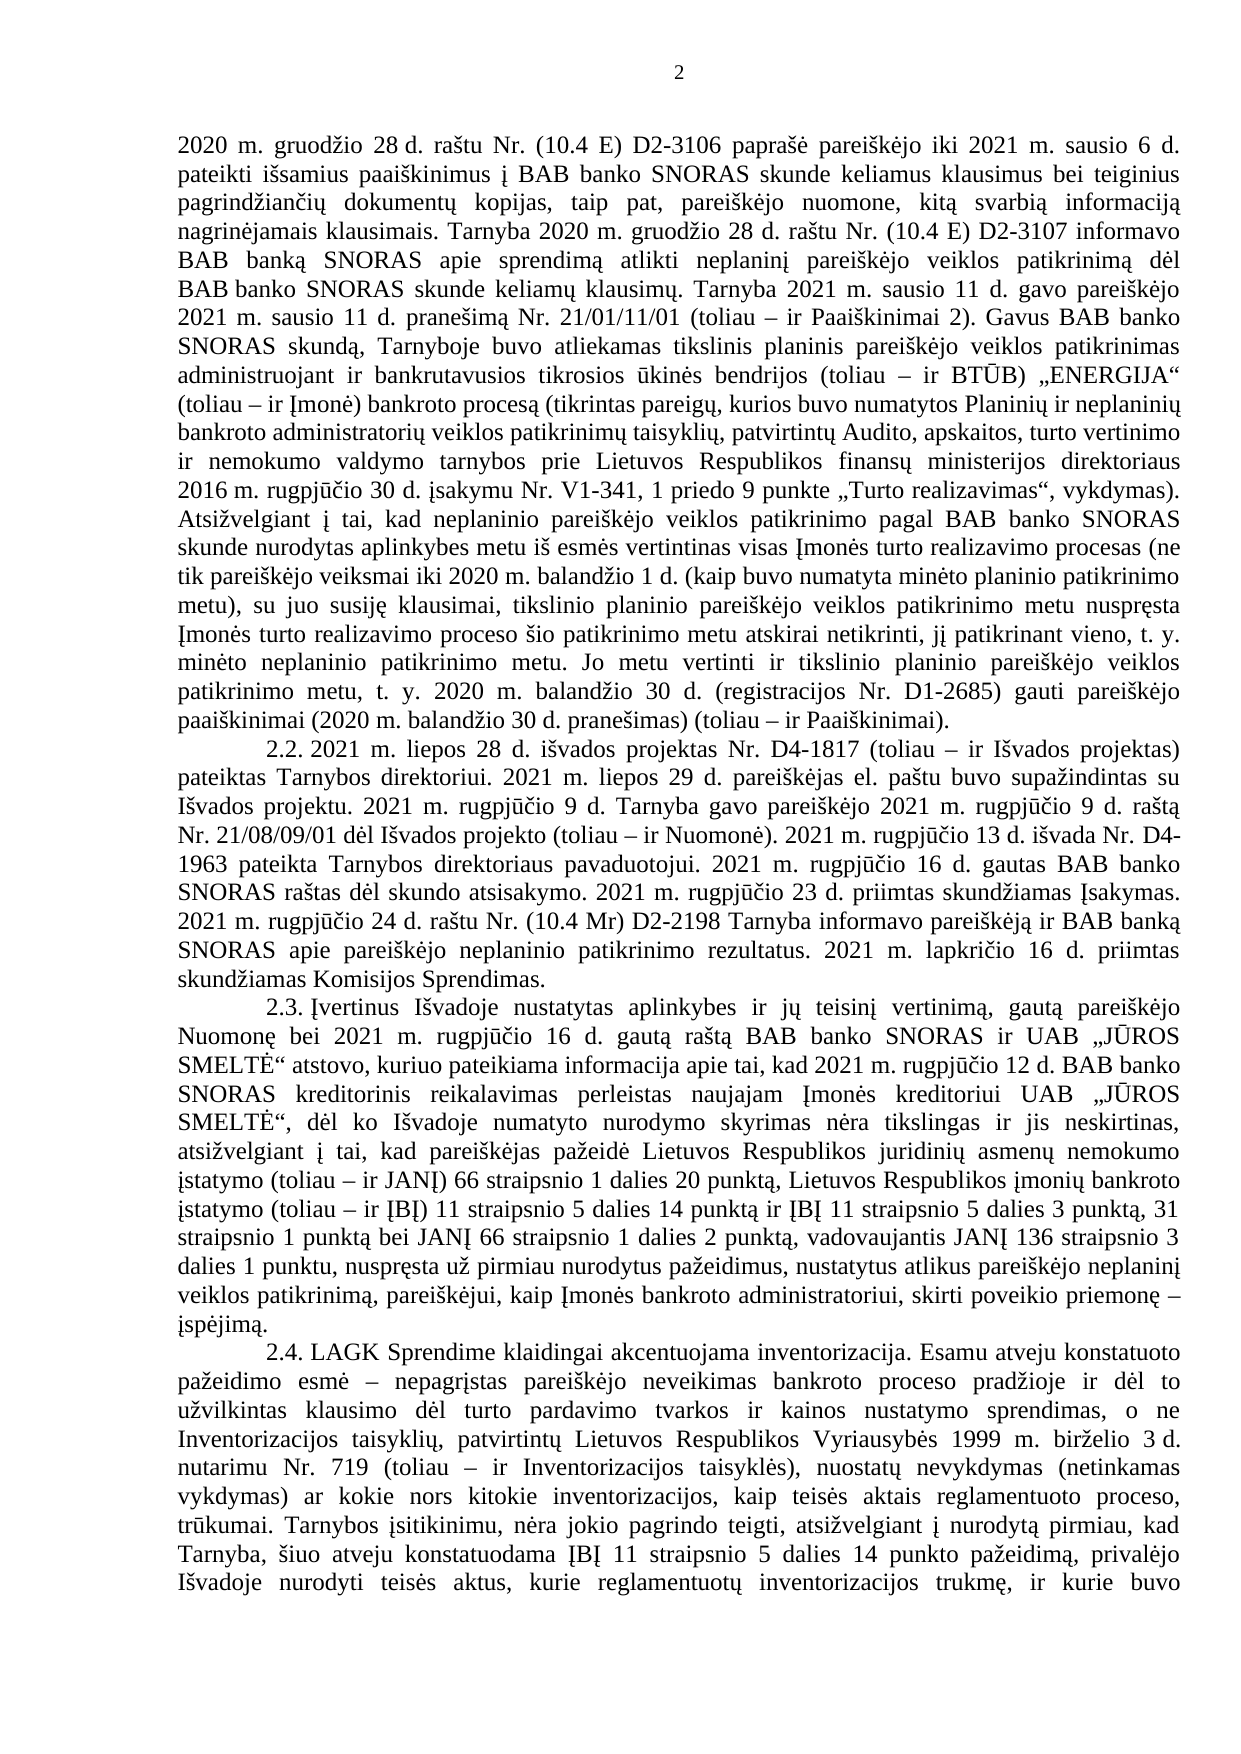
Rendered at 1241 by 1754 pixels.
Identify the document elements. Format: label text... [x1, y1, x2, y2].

text 2.3. Įvertinus Išvadoje nustatytas aplinkybes ir jų teisinį vertinimą, gautą pareiškėjo Nuomonę bei 2021 m. rugpjūčio 16 d. gautą raštą BAB banko SNORAS ir UAB „JŪROS SMELTĖ“ atstovo, kuriuo pateikiama informacija apie tai, kad 2021 m. rugpjūčio 12 d. BAB banko SNORAS kreditorinis reikalavimas perleistas naujajam Įmonės kreditoriui UAB „JŪROS SMELTĖ“, dėl ko Išvadoje numatyto nurodymo skyrimas nėra tikslingas ir jis neskirtinas, atsižvelgiant į tai, kad pareiškėjas pažeidė Lietuvos Respublikos juridinių asmenų nemokumo įstatymo (toliau – ir JANĮ) 66 straipsnio 1 dalies 20 punktą, Lietuvos Respublikos įmonių bankroto įstatymo (toliau – ir ĮBĮ) 11 straipsnio 5 dalies 14 punktą ir ĮBĮ 11 straipsnio 5 dalies 3 punktą, 31 straipsnio 1 punktą bei JANĮ 66 straipsnio 1 dalies 2 punktą, vadovaujantis JANĮ 136 straipsnio 3 dalies 1 punktu, nuspręsta už pirmiau nurodytus pažeidimus, nustatytus atlikus pareiškėjo neplaninį veiklos patikrinimą, pareiškėjui, kaip Įmonės bankroto administratoriui, skirti poveikio priemonę – įspėjimą. [177, 992, 1181, 1337]
text 2.2. 2021 m. liepos 28 d. išvados projektas Nr. D4-1817 (toliau – ir Išvados projektas) pateiktas Tarnybos direktoriui. 2021 m. liepos 29 d. pareiškėjas el. paštu buvo supažindintas su Išvados projektu. 2021 m. rugpjūčio 9 d. Tarnyba gavo pareiškėjo 2021 m. rugpjūčio 9 d. raštą Nr. 21/08/09/01 dėl Išvados projekto (toliau – ir Nuomonė). 2021 m. rugpjūčio 13 d. išvada Nr. D4-1963 pateikta Tarnybos direktoriaus pavaduotojui. 2021 m. rugpjūčio 16 d. gautas BAB banko SNORAS raštas dėl skundo atsisakymo. 2021 m. rugpjūčio 23 d. priimtas skundžiamas Įsakymas. 2021 m. rugpjūčio 24 d. raštu Nr. (10.4 Mr) D2-2198 Tarnyba informavo pareiškėją ir BAB banką SNORAS apie pareiškėjo neplaninio patikrinimo rezultatus. 2021 m. lapkričio 16 d. priimtas skundžiamas Komisijos Sprendimas. [177, 734, 1181, 992]
text 2.4. LAGK Sprendime klaidingai akcentuojama inventorizacija. Esamu atveju konstatuoto pažeidimo esmė – nepagrįstas pareiškėjo neveikimas bankroto proceso pradžioje ir dėl to užvilkintas klausimo dėl turto pardavimo tvarkos ir kainos nustatymo sprendimas, o ne Inventorizacijos taisyklių, patvirtintų Lietuvos Respublikos Vyriausybės 1999 m. birželio 3 d. nutarimu Nr. 719 (toliau – ir Inventorizacijos taisyklės), nuostatų nevykdymas (netinkamas vykdymas) ar kokie nors kitokie inventorizacijos, kaip teisės aktais reglamentuoto proceso, trūkumai. Tarnybos įsitikinimu, nėra jokio pagrindo teigti, atsižvelgiant į nurodytą pirmiau, kad Tarnyba, šiuo atveju konstatuodama ĮBĮ 11 straipsnio 5 dalies 14 punkto pažeidimą, privalėjo Išvadoje nurodyti teisės aktus, kurie reglamentuotų inventorizacijos trukmę, ir kurie buvo [177, 1337, 1181, 1596]
text 2020 m. gruodžio 28 d. raštu Nr. (10.4 E) D2-3106 paprašė pareiškėjo iki 2021 m. sausio 6 d. pateikti išsamius paaiškinimus į BAB banko SNORAS skunde keliamus klausimus bei teiginius pagrindžiančių dokumentų kopijas, taip pat, pareiškėjo nuomone, kitą svarbią informaciją nagrinėjamais klausimais. Tarnyba 2020 m. gruodžio 28 d. raštu Nr. (10.4 E) D2-3107 informavo BAB banką SNORAS apie sprendimą atlikti neplaninį pareiškėjo veiklos patikrinimą dėl BAB banko SNORAS skunde keliamų klausimų. Tarnyba 2021 m. sausio 11 d. gavo pareiškėjo 2021 m. sausio 11 d. pranešimą Nr. 21/01/11/01 (toliau – ir Paaiškinimai 2). Gavus BAB banko SNORAS skundą, Tarnyboje buvo atliekamas tikslinis planinis pareiškėjo veiklos patikrinimas administruojant ir bankrutavusios tikrosios ūkinės bendrijos (toliau – ir BTŪB) „ENERGIJA“ (toliau – ir Įmonė) bankroto procesą (tikrintas pareigų, kurios buvo numatytos Planinių ir neplaninių bankroto administratorių veiklos patikrinimų taisyklių, patvirtintų Audito, apskaitos, turto vertinimo ir nemokumo valdymo tarnybos prie Lietuvos Respublikos finansų ministerijos direktoriaus 2016 m. rugpjūčio 30 d. įsakymu Nr. V1-341, 1 priedo 9 punkte „Turto realizavimas“, vykdymas). Atsižvelgiant į tai, kad neplaninio pareiškėjo veiklos patikrinimo pagal BAB banko SNORAS skunde nurodytas aplinkybes metu iš esmės vertintinas visas Įmonės turto realizavimo procesas (ne tik pareiškėjo veiksmai iki 2020 m. balandžio 1 d. (kaip buvo numatyta minėto planinio patikrinimo metu), su juo susiję klausimai, tikslinio planinio pareiškėjo veiklos patikrinimo metu nuspręsta Įmonės turto realizavimo proceso šio patikrinimo metu atskirai netikrinti, jį patikrinant vieno, t. y. minėto neplaninio patikrinimo metu. Jo metu vertinti ir tikslinio planinio pareiškėjo veiklos patikrinimo metu, t. y. 2020 m. balandžio 30 d. (registracijos Nr. D1-2685) gauti pareiškėjo paaiškinimai (2020 m. balandžio 30 d. pranešimas) (toliau – ir Paaiškinimai). [177, 130, 1181, 734]
